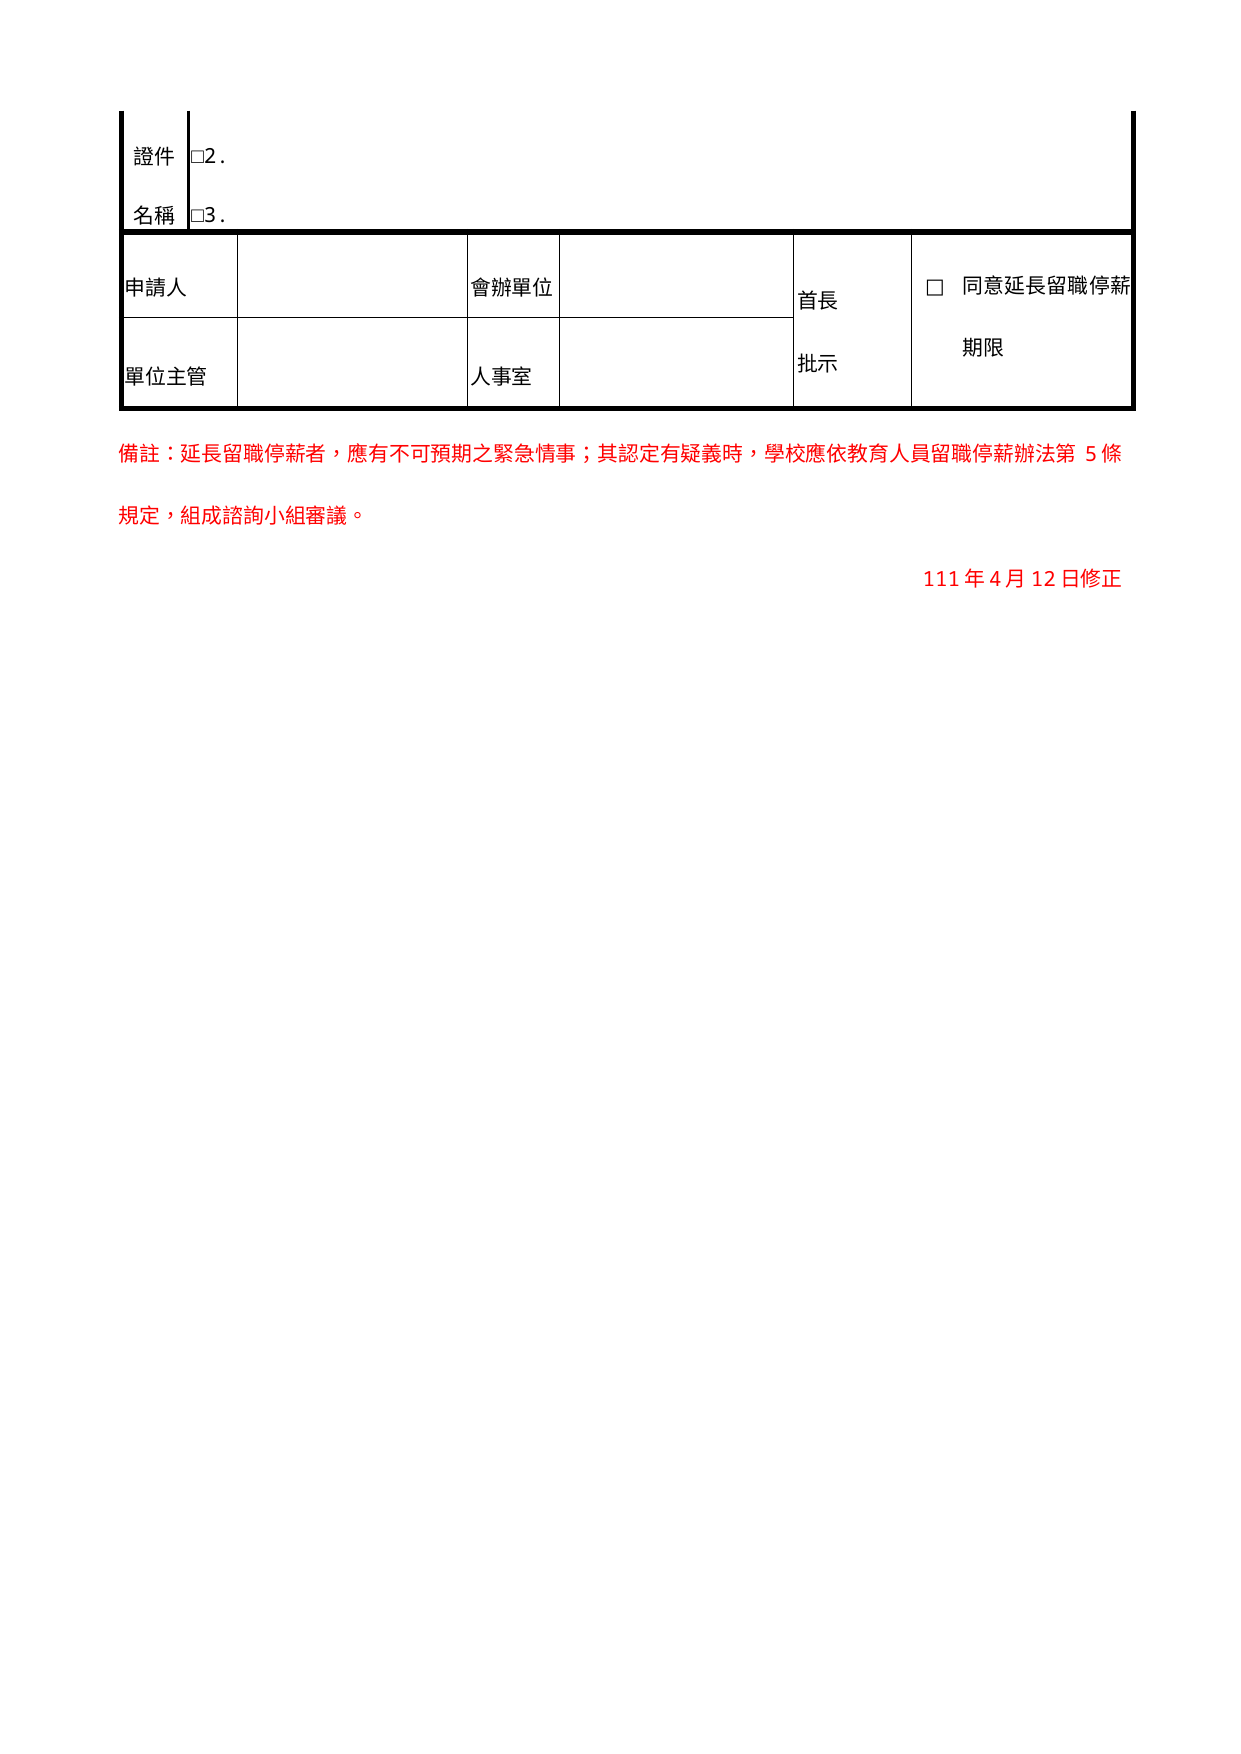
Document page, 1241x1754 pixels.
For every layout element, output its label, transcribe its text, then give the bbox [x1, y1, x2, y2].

table_cell 申請人 [124, 235, 237, 317]
table_cell 證件 [124, 111, 187, 169]
text 111年4月12日修正 [118, 536, 1122, 598]
table_cell 名稱 [124, 170, 187, 229]
table_cell 單位主管 [124, 318, 237, 406]
text 備註：延長留職停薪者，應有不可預期之緊急情事；其認定有疑義時，學校應依教育人員留職停薪辦法第5條規定，組成諮詢小組審議。 [118, 411, 1122, 536]
table_cell [238, 318, 467, 406]
table_cell [560, 235, 793, 317]
table_cell □3. [190, 170, 1131, 229]
table_cell [560, 318, 793, 406]
table_cell □2. [190, 111, 1131, 169]
table_cell [238, 235, 467, 317]
table_cell 同意延長留職停薪期限 不同意延長期限請依限復職 [912, 235, 1131, 406]
table_cell 首長 批示 [794, 235, 911, 406]
table_cell 會辦單位 [468, 235, 559, 317]
table_cell 人事室 [468, 318, 559, 406]
